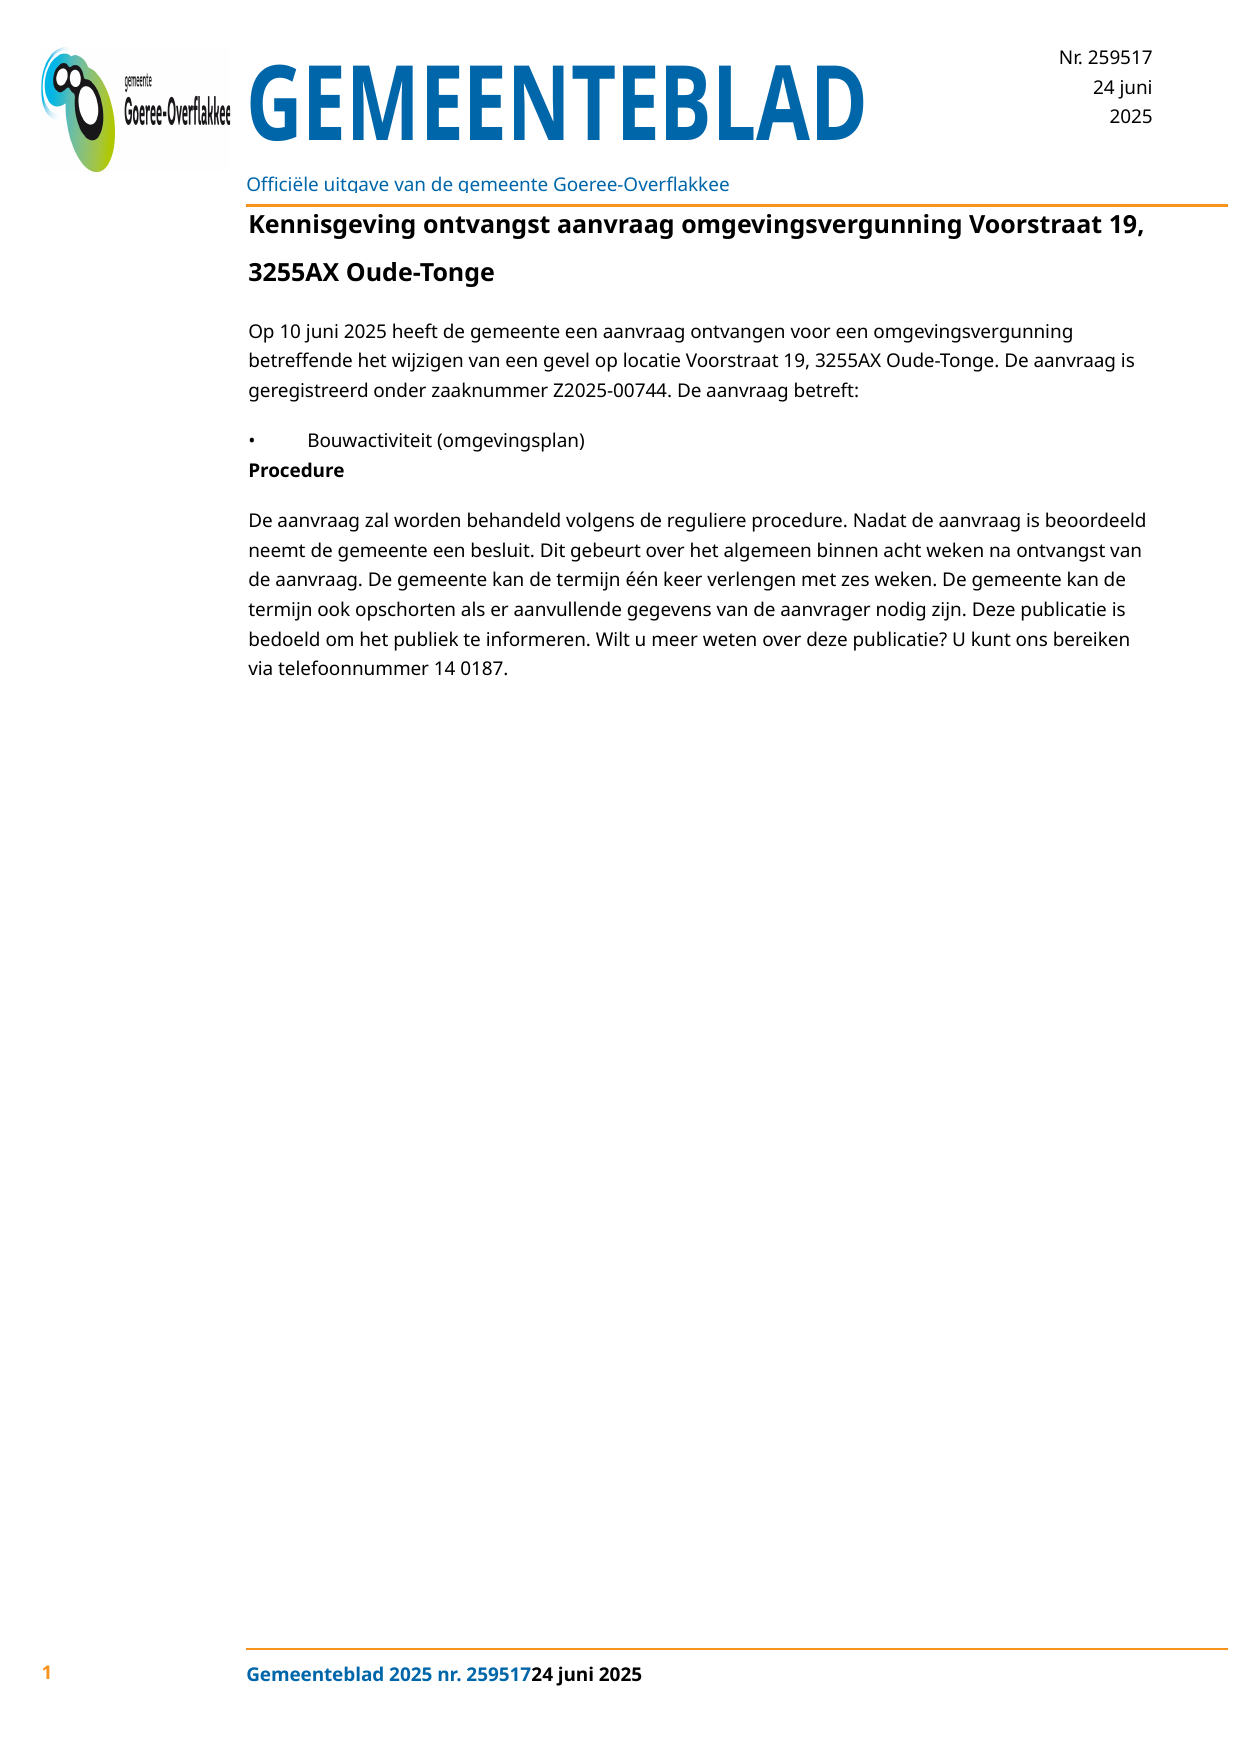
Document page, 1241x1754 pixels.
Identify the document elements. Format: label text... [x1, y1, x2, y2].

text Procedure [248, 457, 1152, 483]
picture [41, 47, 231, 172]
list Bouwactiviteit (omgevingsplan) [248, 427, 1152, 453]
text Op 10 juni 2025 heeft de gemeente een aanvraag ontvangen voor een omgevingsvergunning betreffende het wijzigen van een gevel op locatie Voorstraat 19, 3255AX Oude-Tonge. De aanvraag is geregistreerd onder zaaknummer Z2025-00744. De aanvraag betreft: [248, 318, 1152, 403]
text De aanvraag zal worden behandeld volgens de reguliere procedure. Nadat de aanvraag is beoordeeld neemt de gemeente een besluit. Dit gebeurt over het algemeen binnen acht weken na ontvangst van de aanvraag. De gemeente kan de termijn één keer verlengen met zes weken. De gemeente kan de termijn ook opschorten als er aanvullende gegevens van de aanvrager nodig zijn. Deze publicatie is bedoeld om het publiek te informeren. Wilt u meer weten over deze publicatie? U kunt ons bereiken via telefoonnummer 14 0187. [248, 507, 1152, 681]
text Kennisgeving ontvangst aanvraag omgevingsvergunning Voorstraat 19, 3255AX Oude-Tonge [248, 207, 1152, 288]
